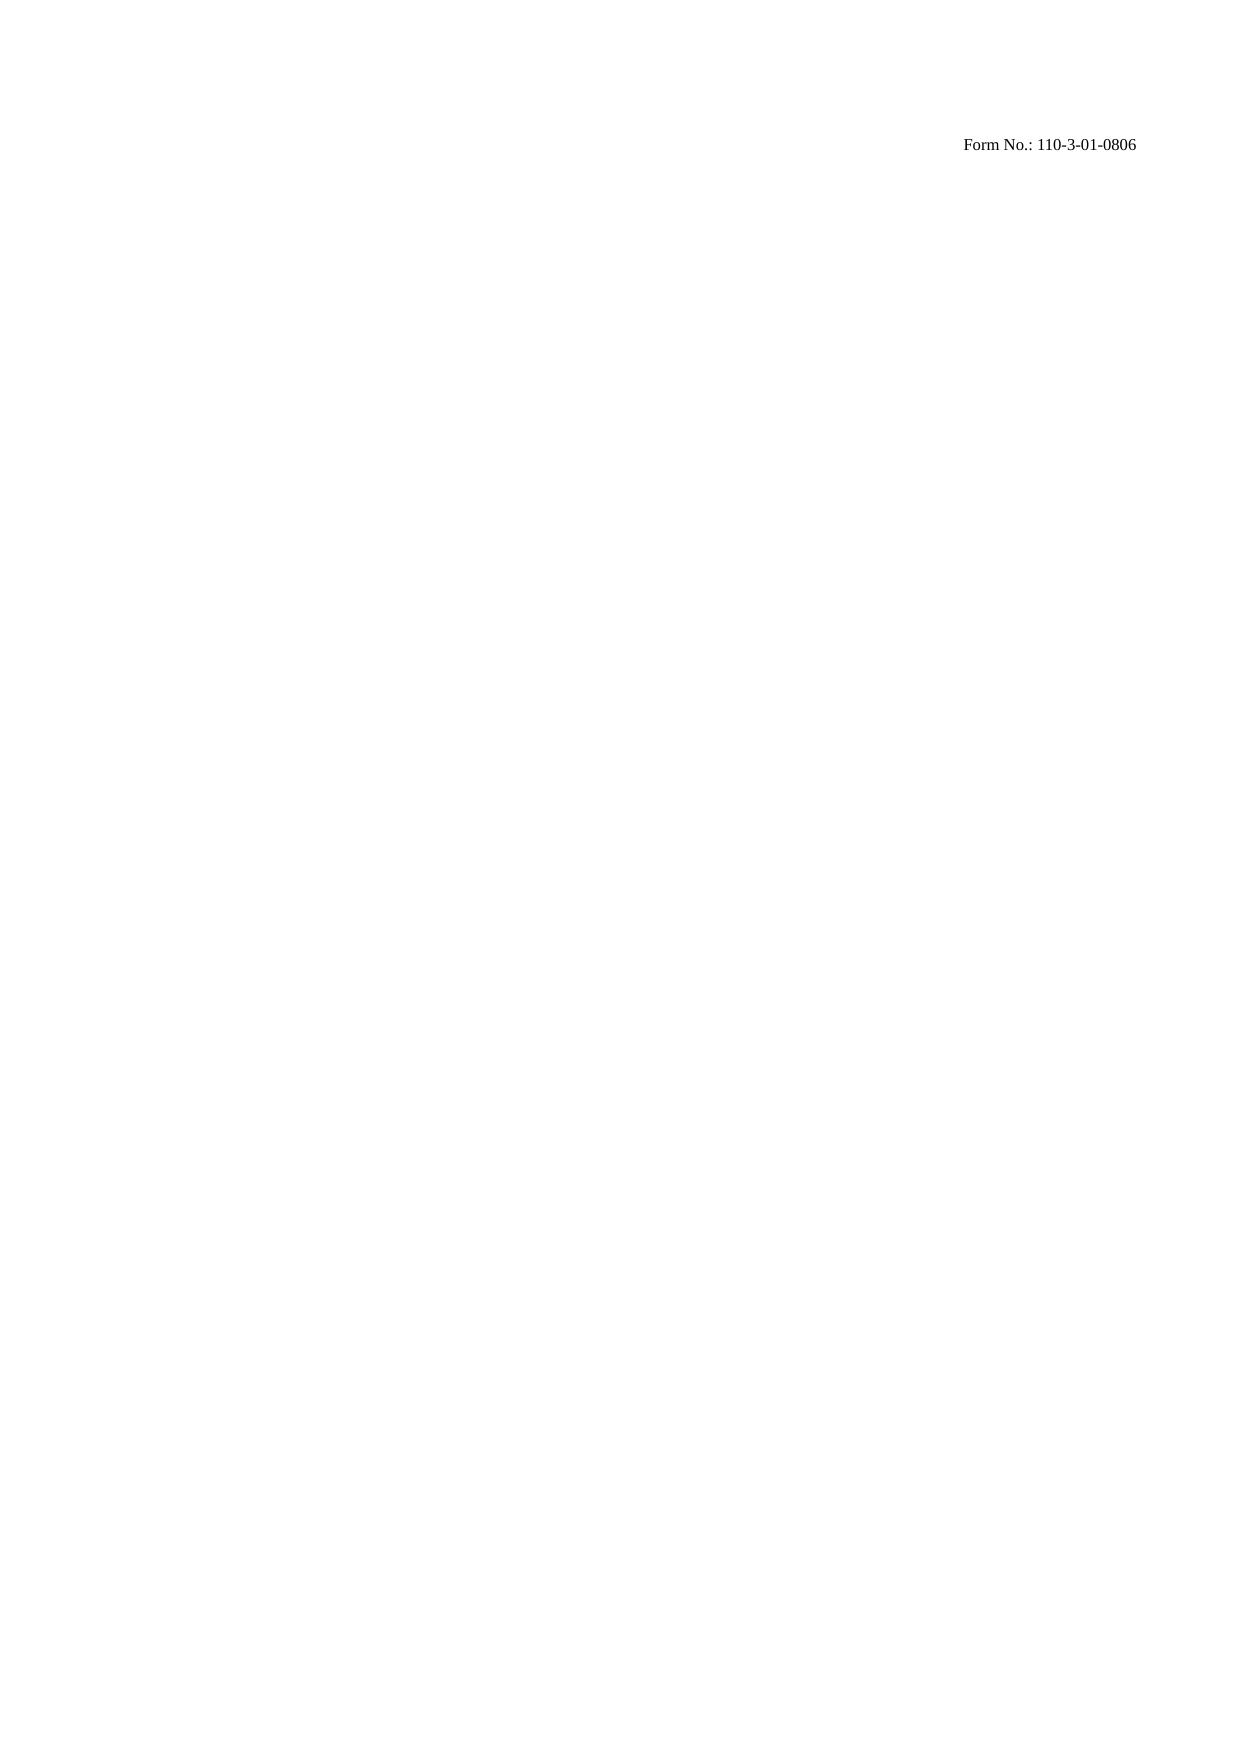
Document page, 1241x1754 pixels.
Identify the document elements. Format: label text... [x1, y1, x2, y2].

text Form No.: 110-3-01-0806 [125, 126, 1136, 164]
